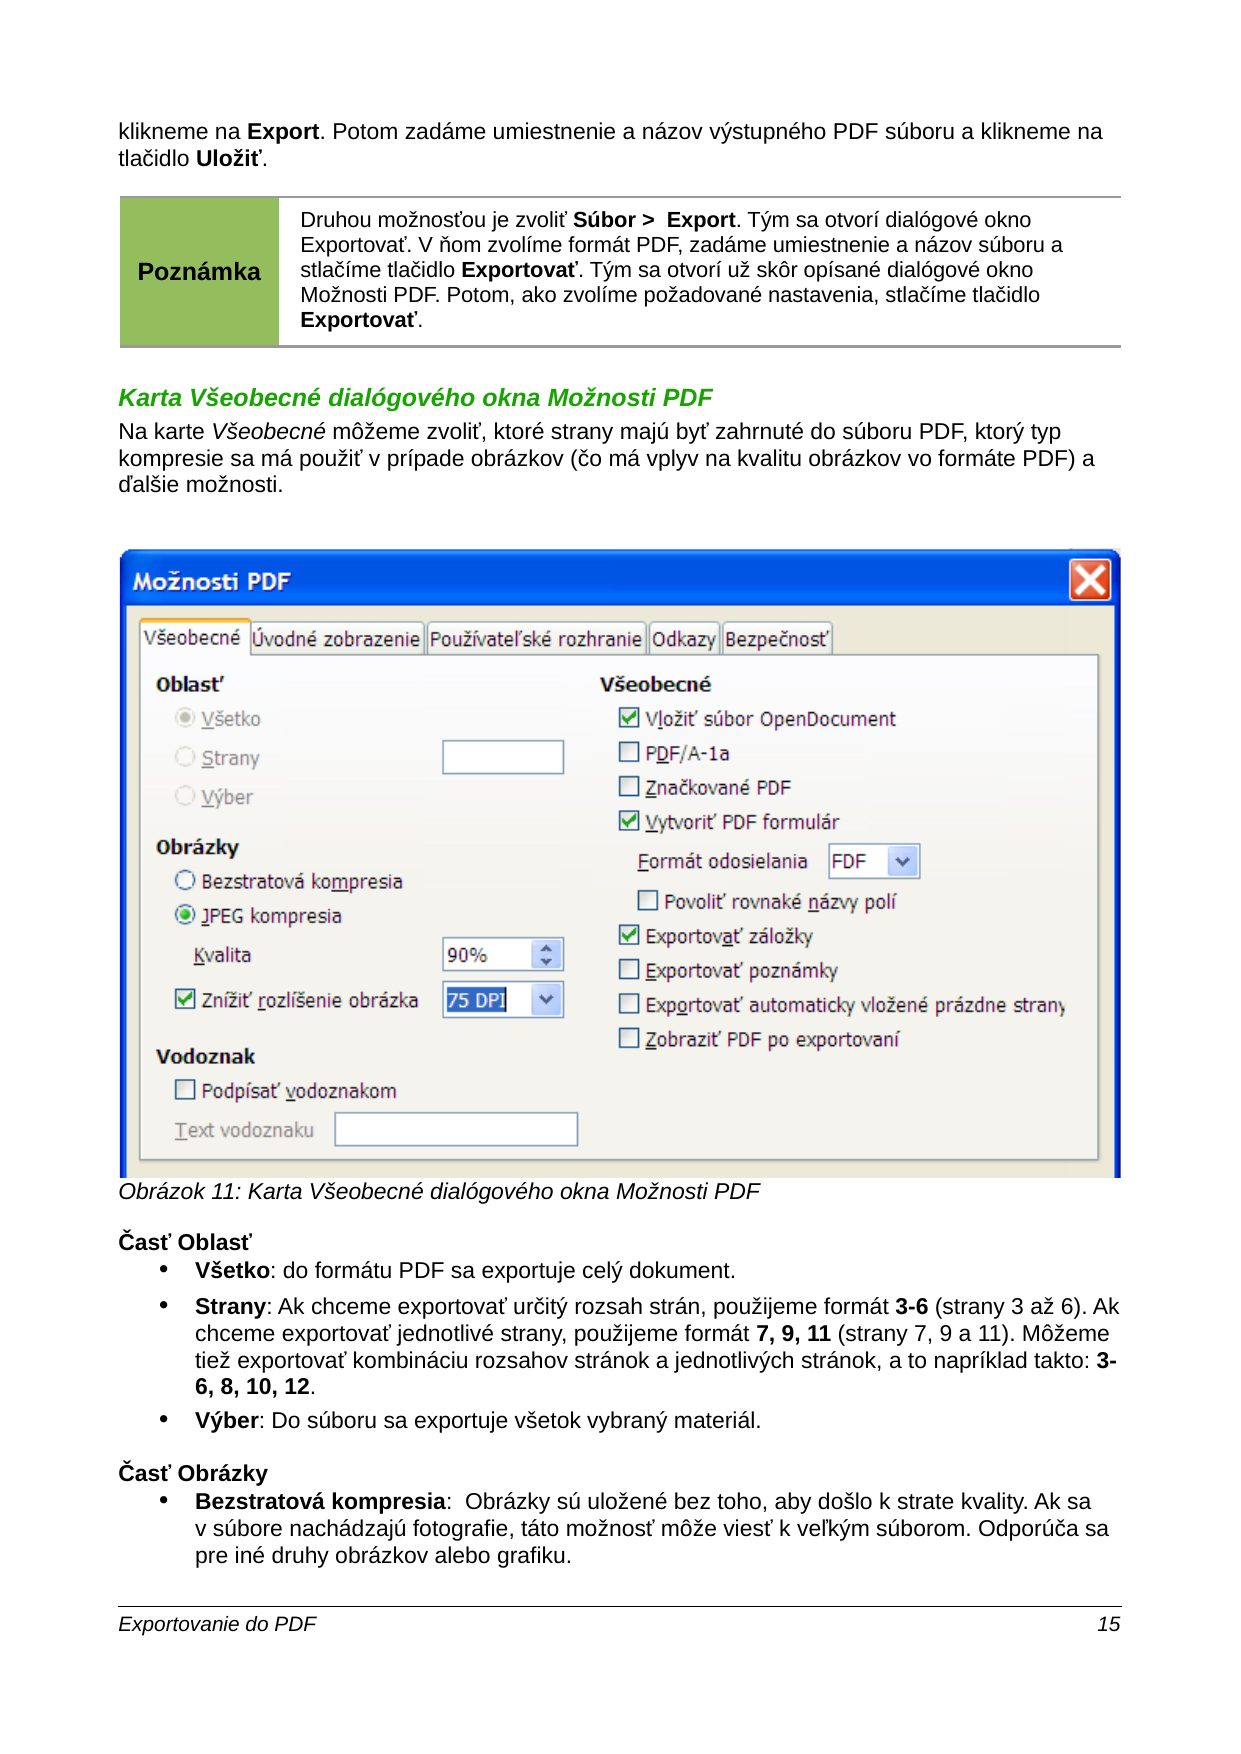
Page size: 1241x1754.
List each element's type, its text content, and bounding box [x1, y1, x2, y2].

list Bezstratová kompresia: Obrázky sú uložené bez toho, aby došlo k strate kvality. Ak sa v súbore nachádzajú fotografie, táto možnosť môže viesť k veľkým súborom. Odporúča sa pre iné druhy obrázkov alebo grafiku. [156, 1486, 1122, 1568]
list Všetko: do formátu PDF sa exportuje celý dokument. [156, 1256, 1122, 1285]
list Výber: Do súboru sa exportuje všetok vybraný materiál. [156, 1406, 1122, 1435]
subtitle Karta Všeobecné dialógového okna Možnosti PDF [118, 383, 1122, 412]
text Časť Oblasť [118, 1229, 1122, 1256]
picture [119, 548, 1121, 1178]
text Na karte Všeobecné môžeme zvoliť, ktoré strany majú byť zahrnuté do súboru PDF, ktorý typ kompresie sa má použiť v prípade obrázkov (čo má vplyv na kvalitu obrázkov vo formáte PDF) a ďalšie možnosti. [118, 418, 1122, 497]
table_header Poznámka [120, 198, 279, 345]
list Strany: Ak chceme exportovať určitý rozsah strán, použijeme formát 3-6 (strany 3 až 6). Ak chceme exportovať jednotlivé strany, použijeme formát 7, 9, 11 (strany 7, 9 a 11). Môžeme tiež exportovať kombináciu rozsahov stránok a jednotlivých stránok, a to napríklad takto: 3-6, 8, 10, 12. [156, 1291, 1122, 1399]
text klikneme na Export. Potom zadáme umiestnenie a názov výstupného PDF súboru a klikneme na tlačidlo Uložiť. [118, 118, 1122, 171]
text Obrázok 11: Karta Všeobecné dialógového okna Možnosti PDF [118, 555, 1122, 1204]
text Časť Obrázky [118, 1460, 1122, 1486]
table_header Druhou možnosťou je zvoliť Súbor > Export. Tým sa otvorí dialógové okno Exportovať. V ňom zvolíme formát PDF, zadáme umiestnenie a názov súboru a stlačíme tlačidlo Exportovať. Tým sa otvorí už skôr opísané dialógové okno Možnosti PDF. Potom, ako zvolíme požadované nastavenia, stlačíme tlačidlo Exportovať. [279, 198, 1121, 345]
